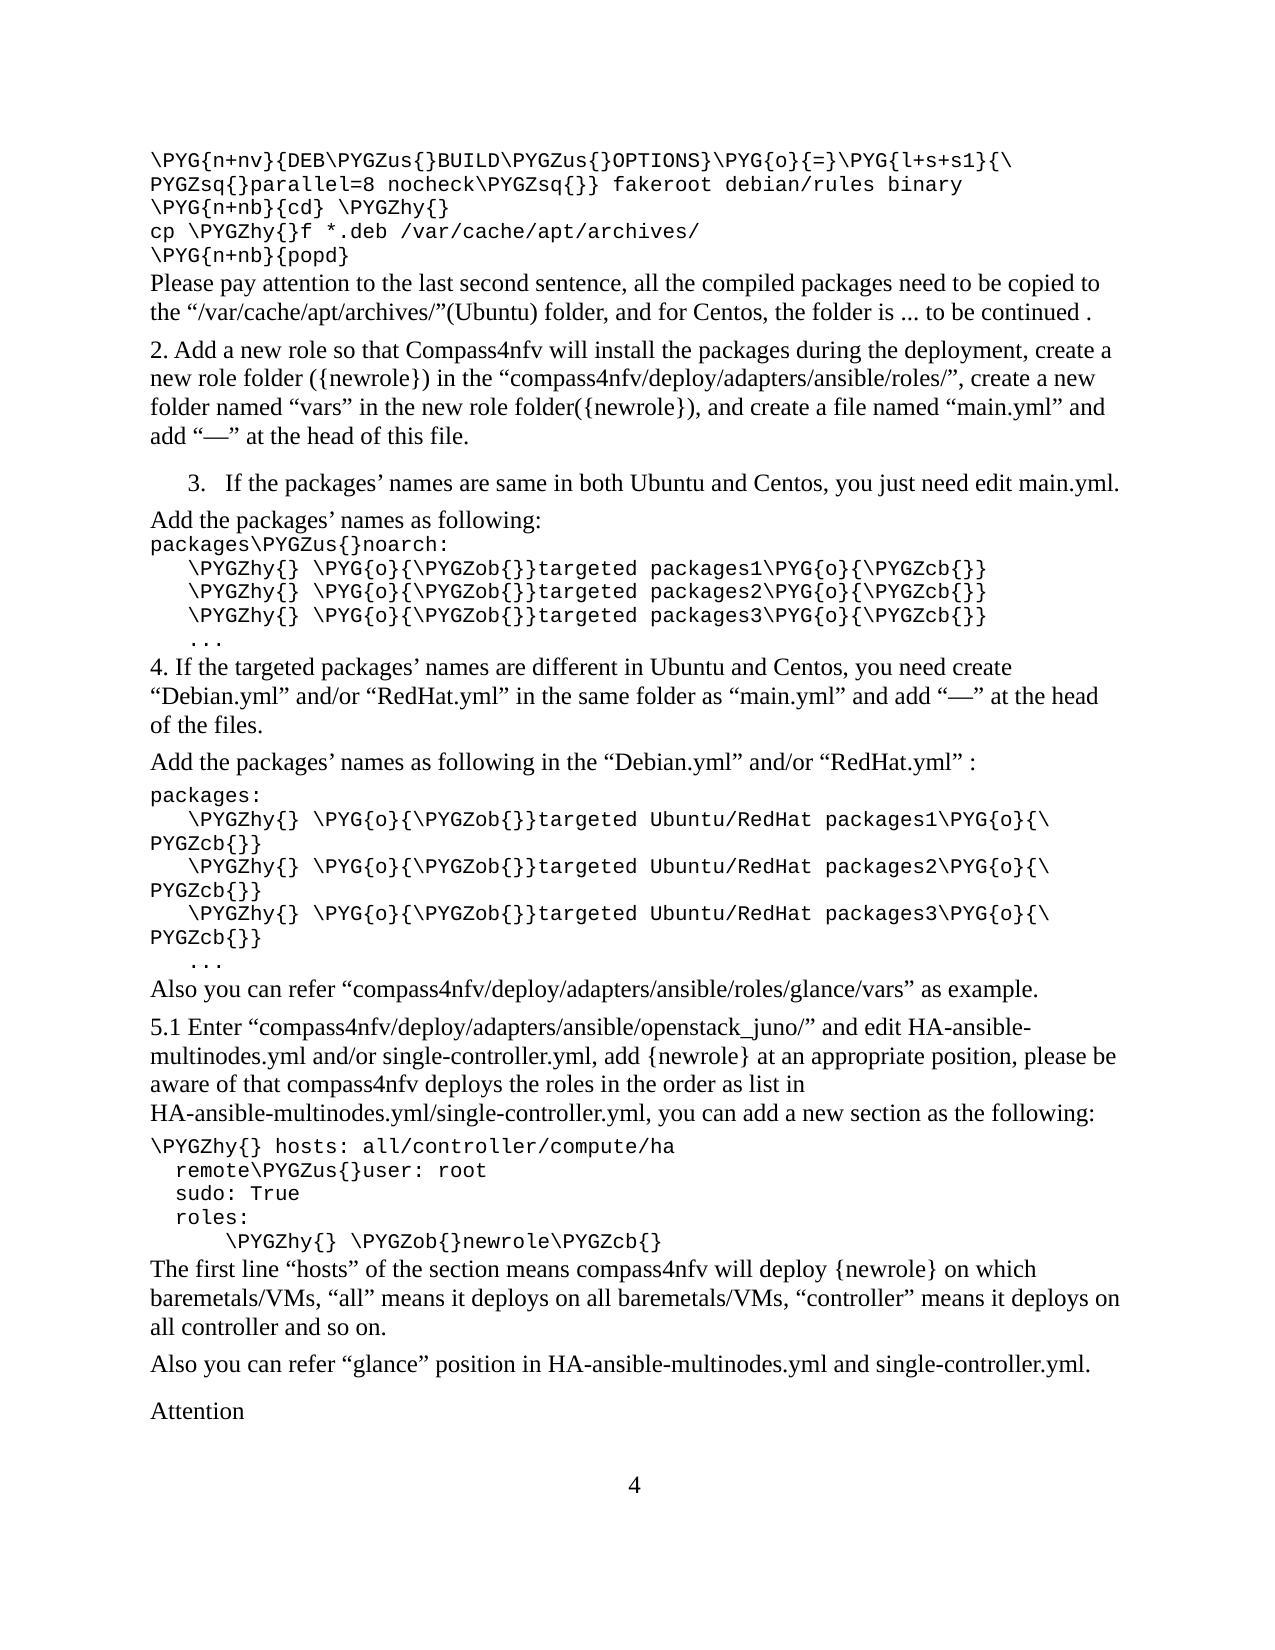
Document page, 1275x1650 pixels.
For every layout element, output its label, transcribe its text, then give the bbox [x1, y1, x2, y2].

text remote\PYGZus{}user: root [150, 1160, 1125, 1183]
text ... [150, 951, 1125, 974]
text \PYGZhy{} \PYG{o}{\PYGZob{}}targeted packages2\PYG{o}{\PYGZcb{}} [150, 581, 1125, 605]
text \PYG{n+nb}{popd} [150, 244, 1125, 268]
list If the packages’ names are same in both Ubuntu and Centos, you just need edit main.yml. [187, 468, 1125, 496]
text \PYGZhy{} \PYG{o}{\PYGZob{}}targeted Ubuntu/RedHat packages3\PYG{o}{\PYGZcb{}} [150, 903, 1125, 951]
text Add the packages’ names as following: [150, 505, 1125, 534]
text packages: [150, 785, 1125, 809]
text packages\PYGZus{}noarch: [150, 534, 1125, 558]
text The first line “hosts” of the section means compass4nfv will deploy {newrole} on which baremetals/VMs, “all” means it deploys on all baremetals/VMs, “controller” means it deploys on all controller and so on. [150, 1254, 1125, 1341]
text Also you can refer “glance” position in HA-ansible-multinodes.yml and single-controller.yml. [150, 1349, 1125, 1378]
text Also you can refer “compass4nfv/deploy/adapters/ansible/roles/glance/vars” as example. [150, 974, 1125, 1003]
text \PYGZhy{} \PYG{o}{\PYGZob{}}targeted Ubuntu/RedHat packages2\PYG{o}{\PYGZcb{}} [150, 856, 1125, 903]
text 2. Add a new role so that Compass4nfv will install the packages during the deployment, create a new role folder ({newrole}) in the “compass4nfv/deploy/adapters/ansible/roles/”, create a new folder named “vars” in the new role folder({newrole}), and create a file named “main.yml” and add “—” at the head of this file. [150, 335, 1125, 450]
text Add the packages’ names as following in the “Debian.yml” and/or “RedHat.yml” : [150, 747, 1125, 776]
text 5.1 Enter “compass4nfv/deploy/adapters/ansible/openstack_juno/” and edit HA-ansible-multinodes.yml and/or single-controller.yml, add {newrole} at an appropriate position, please be aware of that compass4nfv deploys the roles in the order as list in HA-ansible-multinodes.yml/single-controller.yml, you can add a new section as the following: [150, 1012, 1125, 1127]
text 4. If the targeted packages’ names are different in Ubuntu and Centos, you need create “Debian.yml” and/or “RedHat.yml” in the same folder as “main.yml” and add “—” at the head of the files. [150, 652, 1125, 738]
text Please pay attention to the last second sentence, all the compiled packages need to be copied to the “/var/cache/apt/archives/”(Ubuntu) folder, and for Centos, the folder is ... to be continued . [150, 268, 1125, 326]
text \PYGZhy{} hosts: all/controller/compute/ha [150, 1136, 1125, 1160]
text Attention [150, 1396, 1125, 1425]
text \PYGZhy{} \PYGZob{}newrole\PYGZcb{} [150, 1231, 1125, 1254]
text cp \PYGZhy{}f *.deb /var/cache/apt/archives/ [150, 221, 1125, 244]
text roles: [150, 1207, 1125, 1231]
text \PYGZhy{} \PYG{o}{\PYGZob{}}targeted Ubuntu/RedHat packages1\PYG{o}{\PYGZcb{}} [150, 809, 1125, 856]
text \PYGZhy{} \PYG{o}{\PYGZob{}}targeted packages3\PYG{o}{\PYGZcb{}} [150, 605, 1125, 629]
text \PYG{n+nb}{cd} \PYGZhy{} [150, 197, 1125, 221]
text \PYGZhy{} \PYG{o}{\PYGZob{}}targeted packages1\PYG{o}{\PYGZcb{}} [150, 558, 1125, 581]
text ... [150, 629, 1125, 652]
text sudo: True [150, 1183, 1125, 1207]
text \PYG{n+nv}{DEB\PYGZus{}BUILD\PYGZus{}OPTIONS}\PYG{o}{=}\PYG{l+s+s1}{\PYGZsq{}parallel=8 nocheck\PYGZsq{}} fakeroot debian/rules binary [150, 150, 1125, 197]
